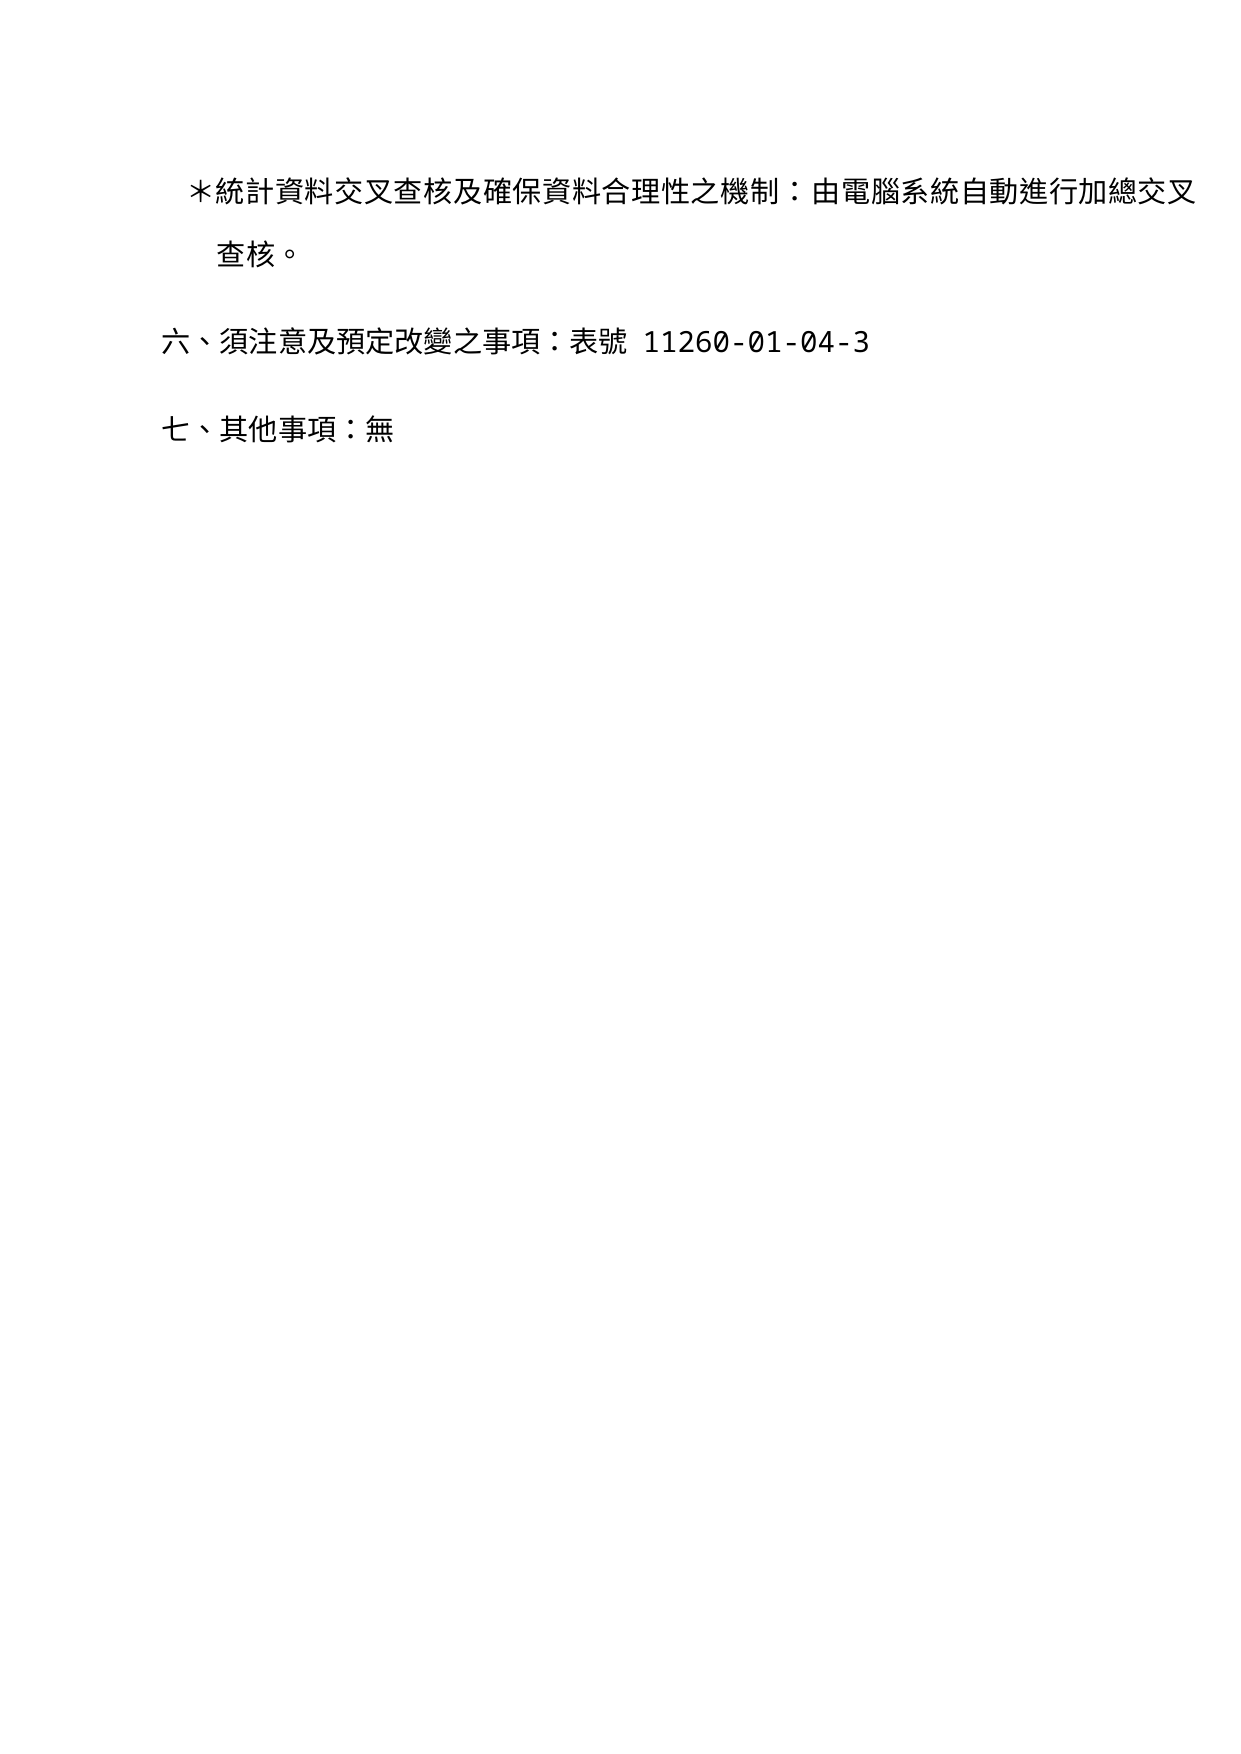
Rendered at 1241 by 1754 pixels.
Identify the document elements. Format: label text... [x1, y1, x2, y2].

table_header ＊統計資料交叉查核及確保資料合理性之機制：由電腦系統自動進行加總交叉查核。 六、須注意及預定改變之事項：表號 11260-01-04-3 七、其他事項：無 [150, 148, 1209, 448]
